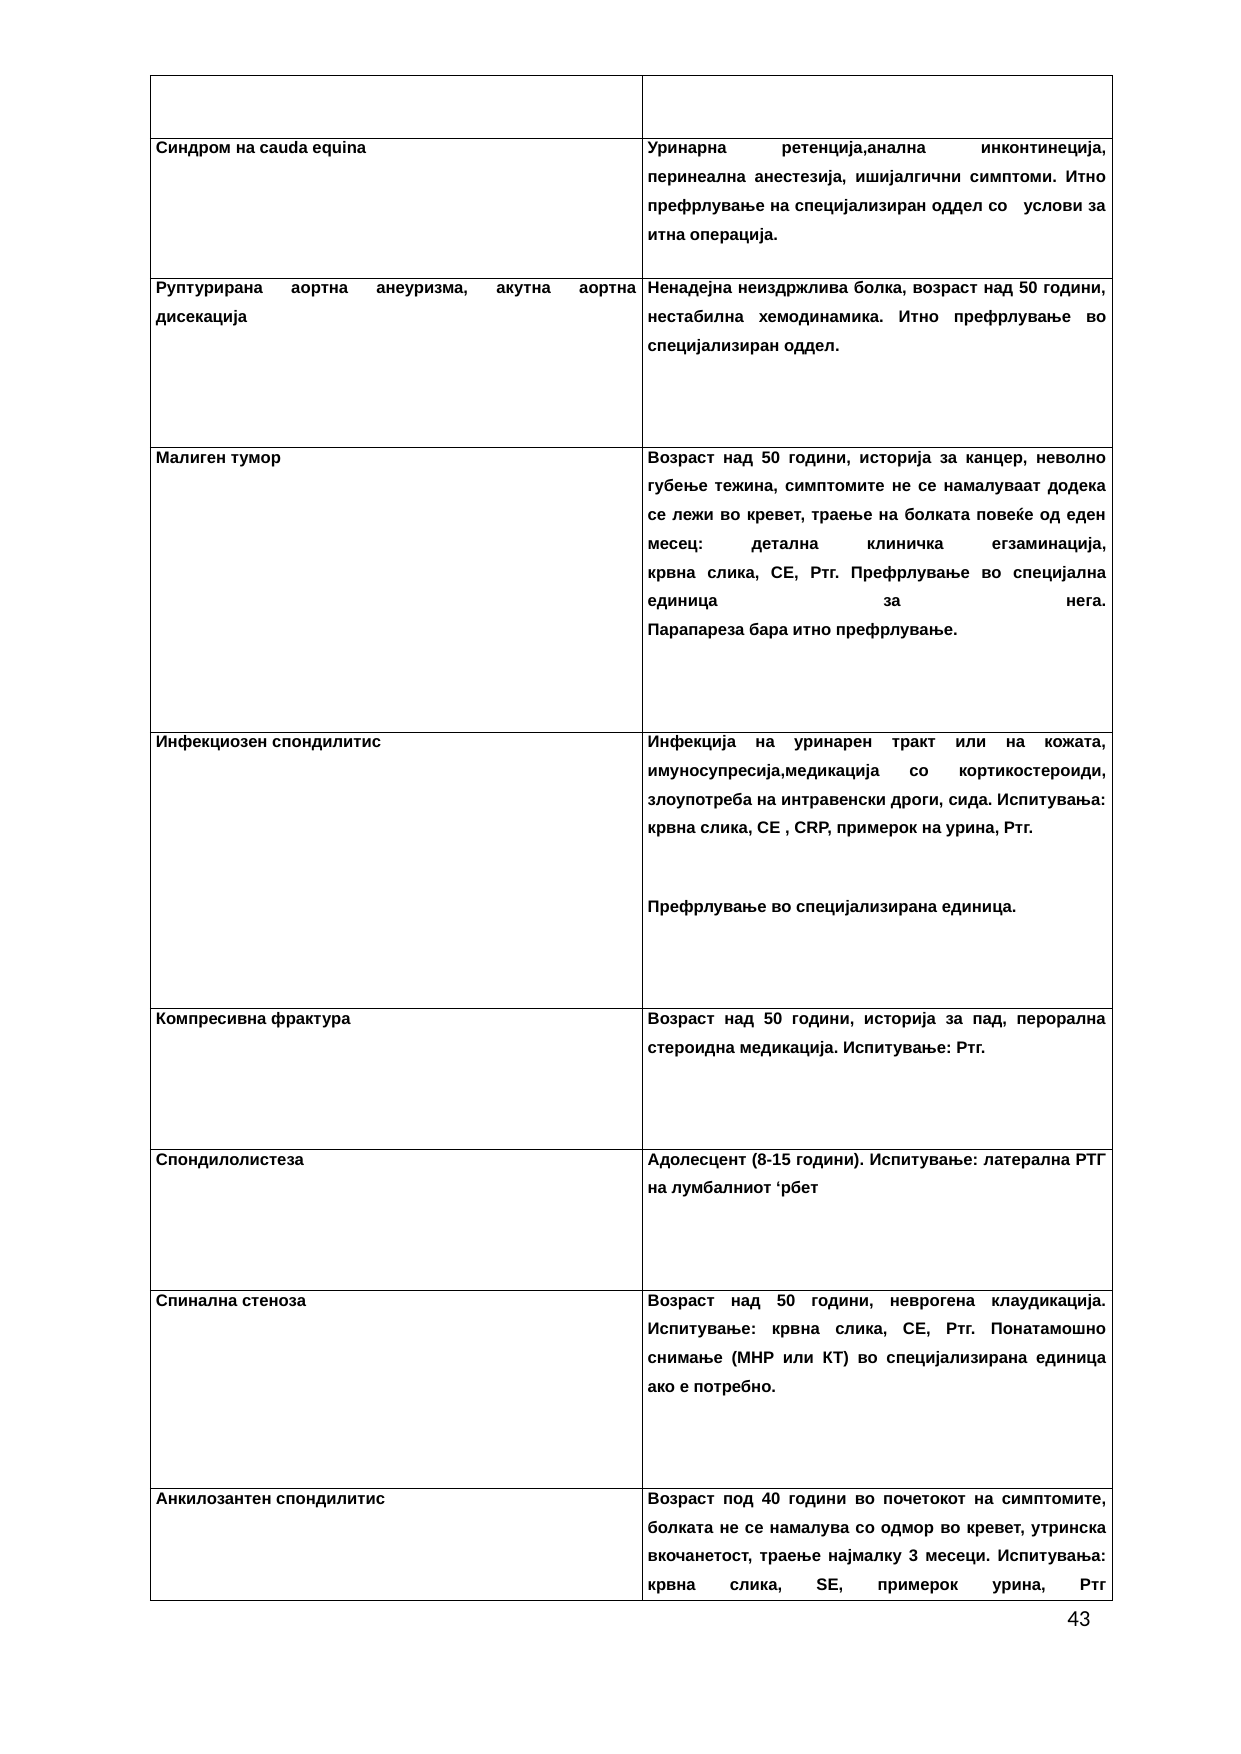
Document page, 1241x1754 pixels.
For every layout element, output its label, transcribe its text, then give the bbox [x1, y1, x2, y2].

table_header [643, 76, 1112, 137]
table_cell Ненадејна неиздржлива болка, возраст над 50 години, нестабилна хемодинамика. Итно префрлување во специјализиран оддел. [643, 279, 1112, 447]
table_cell Руптурирана аортна анеуризма, акутна аортна дисекација [151, 279, 642, 447]
table_header [151, 76, 642, 137]
table_cell Инфекција на уринарен тракт или на кожата, имуносупресија,медикација со кортикостероиди, злоупотреба на интравенски дроги, сида. Испитувања: крвна слика, СЕ , CRP, примерок на урина, Ртг. Префрлување во специјализирана единица. [643, 733, 1112, 1008]
table_cell Компресивна фрактура [151, 1009, 642, 1149]
table_cell Возраст над 50 години, историја за канцер, неволно губење тежина, симптомите не се намалуваат додека се лежи во кревет, траење на болката повеќе од еден месец: детална клиничка егзаминација, крвна слика, СЕ, Ртг. Префрлување во специјална единица за нега. Парапареза бара итно префрлување. [643, 448, 1112, 732]
table_cell Уринарна ретенција,анална инконтинеција, перинеална анестезија, ишијалгични симптоми. Итно префрлување на специјализиран оддел со услови за итна операција. [643, 139, 1112, 277]
table_cell Инфекциозен спондилитис [151, 733, 642, 1008]
table_cell Возраст под 40 години во почетокот на симптомите, болката не се намалува со одмор во кревет, утринска вкочанетост, траење најмалку 3 месеци. Испитувања: крвна слика, SE, примерок урина, Ртг [643, 1489, 1112, 1600]
table_cell Возраст над 50 години, неврогена клаудикација. Испитување: крвна слика, СЕ, Ртг. Понатамошно снимање (МНР или КТ) во специјализирана единица ако е потребно. [643, 1291, 1112, 1488]
table_cell Анкилозантен спондилитис [151, 1489, 642, 1600]
table_cell Синдром на cauda equina [151, 139, 642, 277]
table_cell Спондилолистеза [151, 1150, 642, 1290]
table_cell Спинална стеноза [151, 1291, 642, 1488]
table_cell Возраст над 50 години, историја за пад, перорална стероидна медикација. Испитување: Ртг. [643, 1009, 1112, 1149]
table_cell Адолесцент (8-15 години). Испитување: латерална РТГ на лумбалниот ‘рбет [643, 1150, 1112, 1290]
table_cell Малиген тумор [151, 448, 642, 732]
